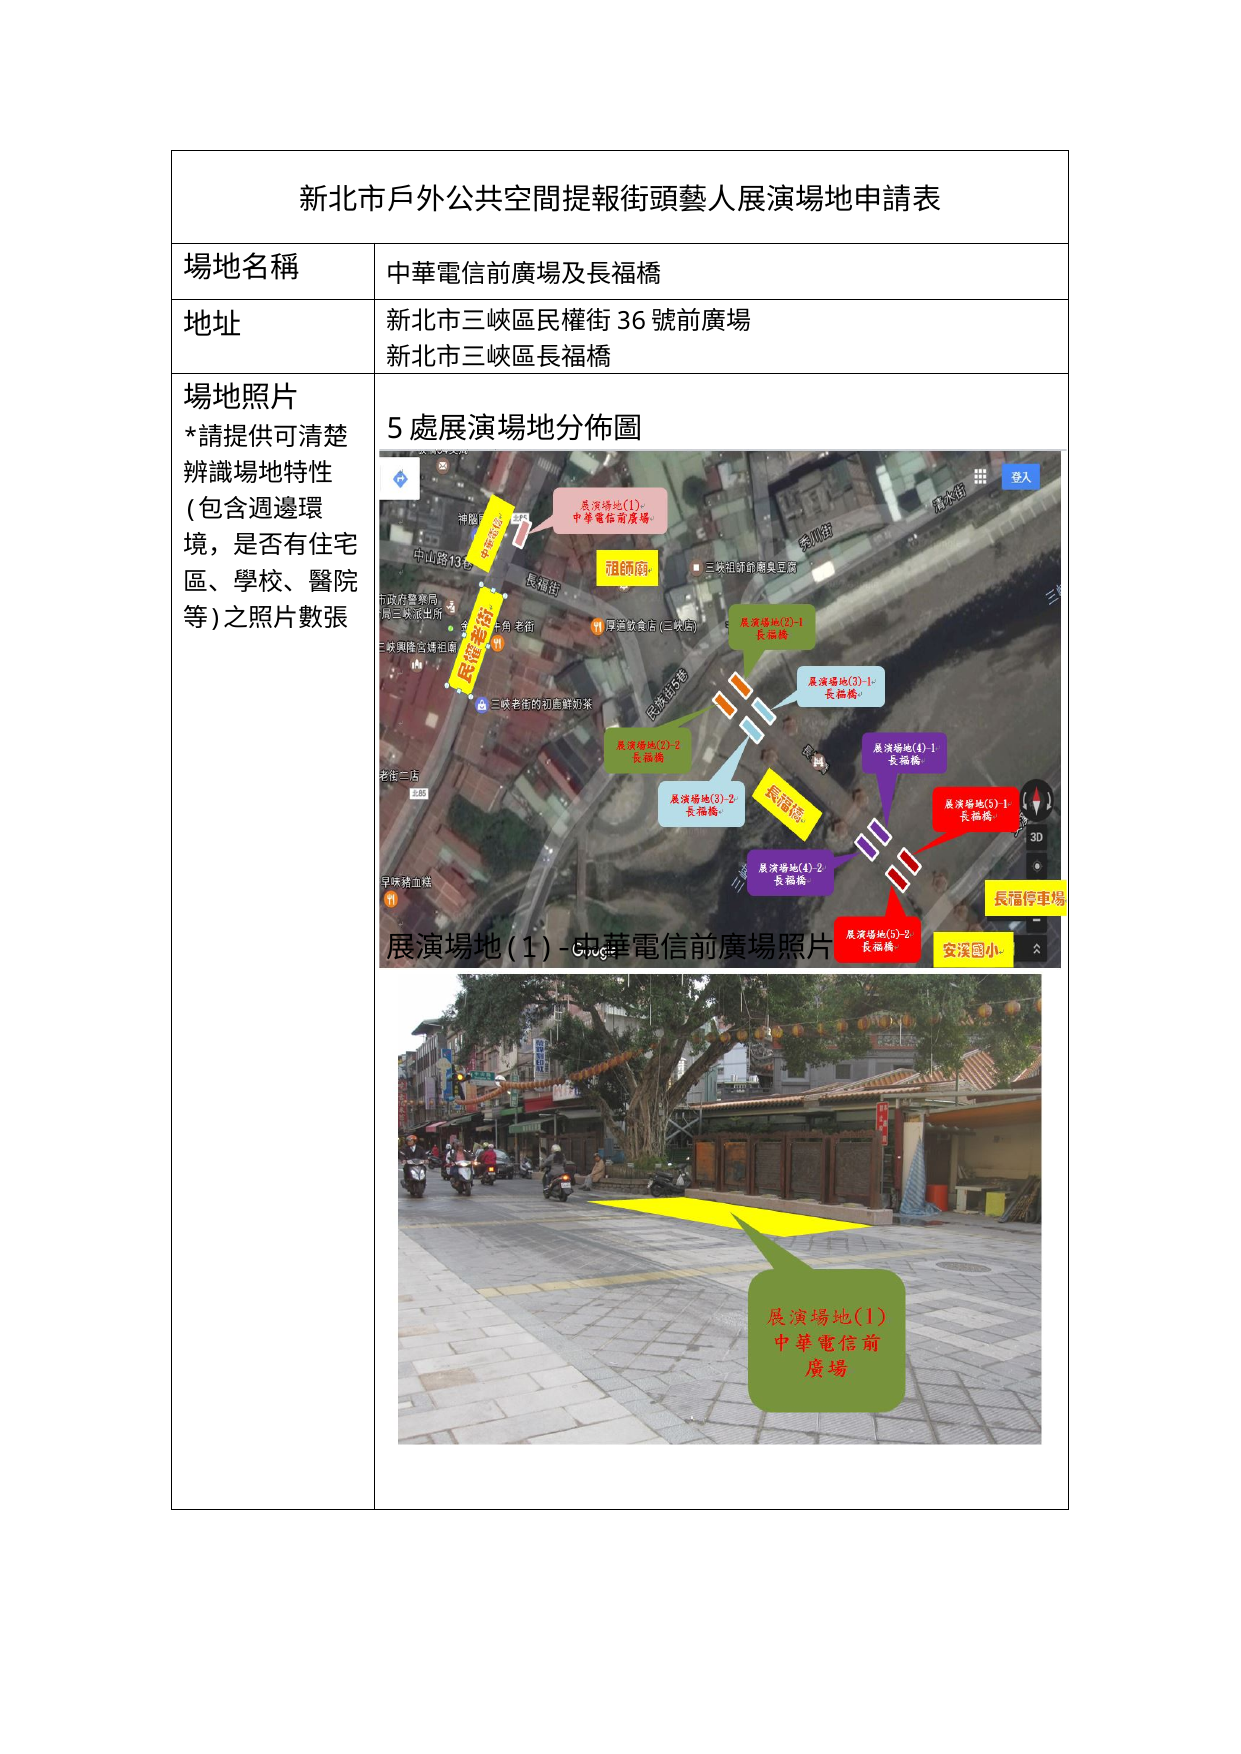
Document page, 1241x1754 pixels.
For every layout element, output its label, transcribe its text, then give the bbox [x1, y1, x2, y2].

table_cell 新北市三峽區民權街36號前廣場 新北市三峽區長福橋 [375, 300, 1068, 373]
table_header 新北市戶外公共空間提報街頭藝人展演場地申請表 [172, 151, 1068, 243]
table_cell 5處展演場地分佈圖 展演場地(1)-中華電信前廣場照片 [375, 374, 1068, 1509]
table_cell 場地名稱 [172, 244, 374, 299]
picture [392, 971, 1044, 1445]
table_cell 場地照片 *請提供可清楚辨識場地特性(包含週邊環境，是否有住宅區、學校、醫院等)之照片數張 [172, 374, 374, 1509]
picture [379, 449, 1067, 970]
table_cell 中華電信前廣場及長福橋 [375, 244, 1068, 299]
table_cell 地址 [172, 300, 374, 373]
